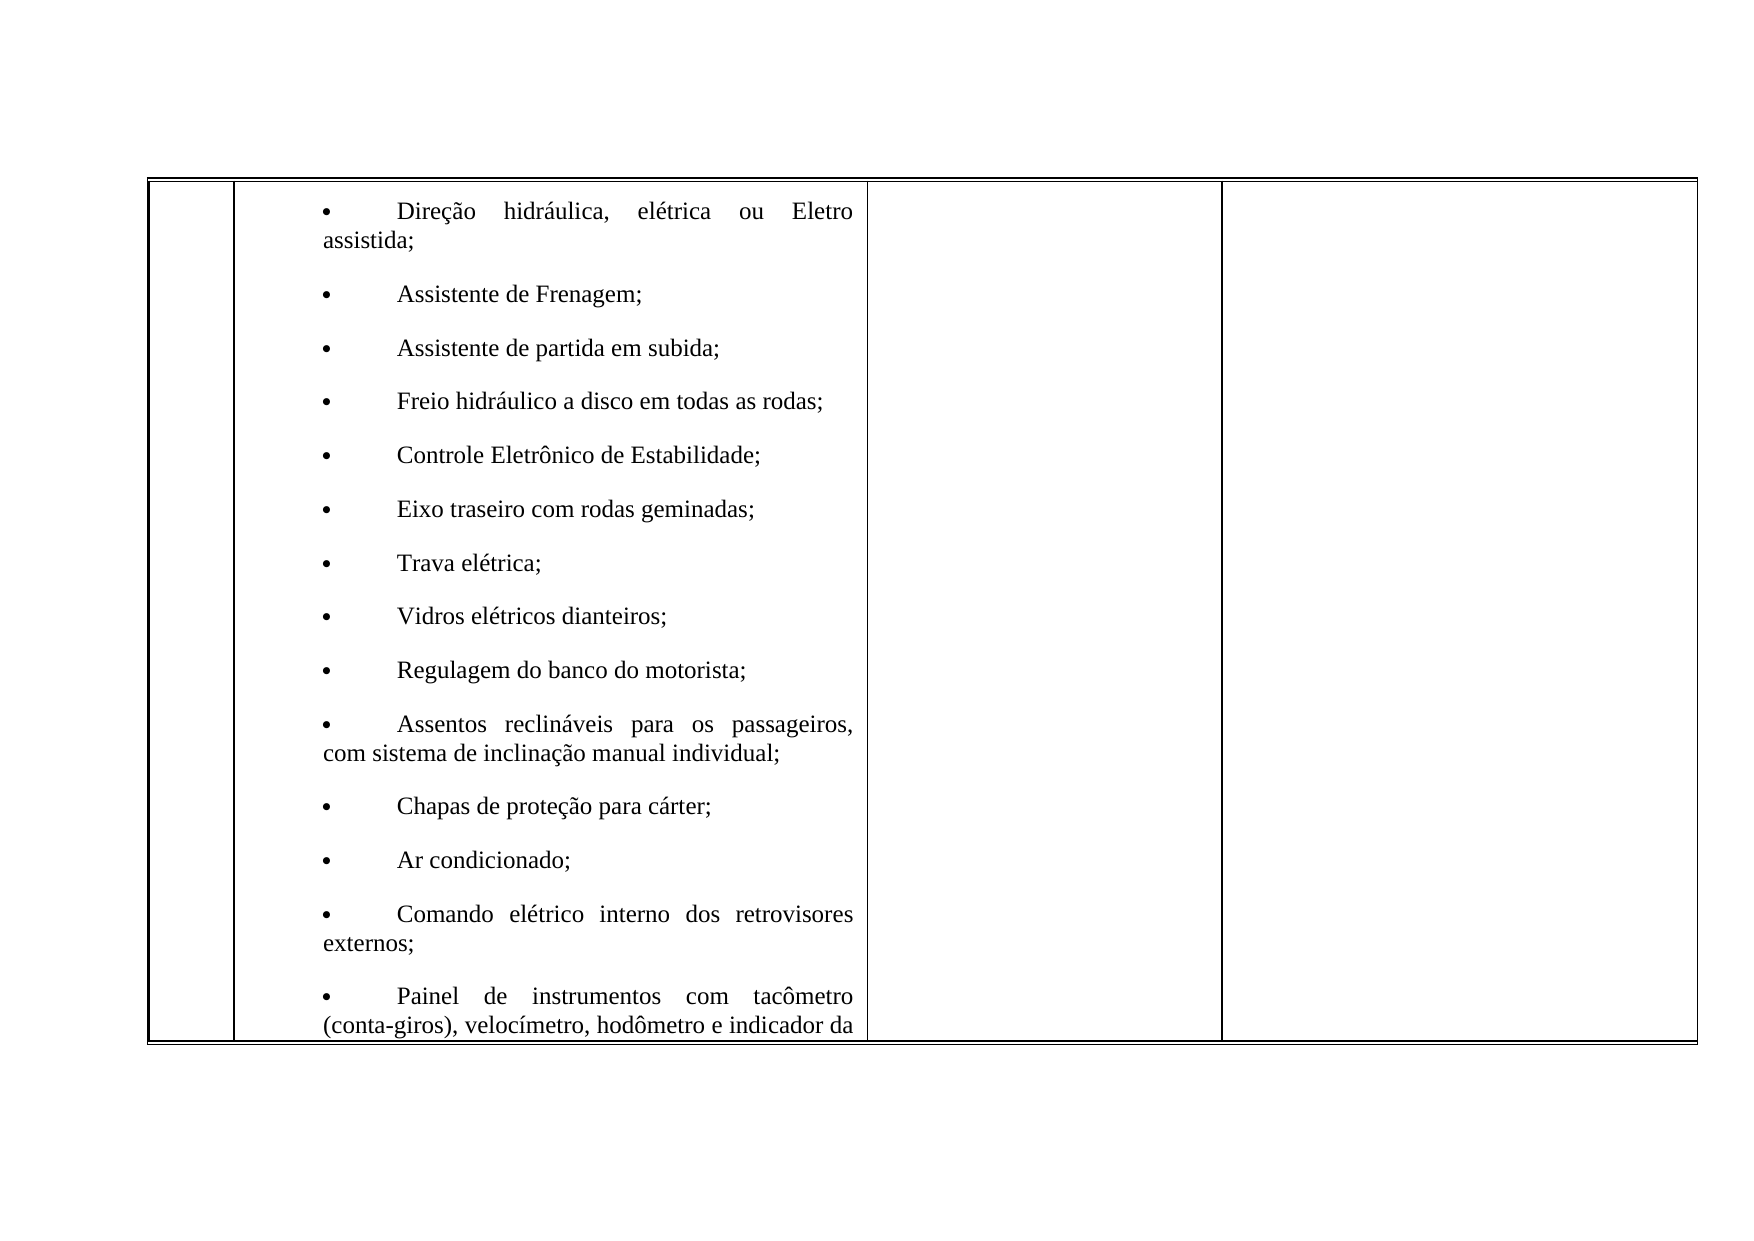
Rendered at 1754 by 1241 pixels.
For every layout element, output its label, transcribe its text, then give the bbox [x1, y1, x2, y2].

table_cell [150, 182, 233, 1040]
table_cell [868, 182, 1221, 1040]
table_cell Ano de fabricação e modelo: igual ou posterior à assinatura do Contrato/Ordem de Fornecimento; Motor: a Diesel; Cor branco; Capacidade de 20 passageiros + 01 Motorista; Injeção eletrônica de combustível; Tração traseira; Câmbio manual; Direção hidráulica, elétrica ou Eletro assistida; Assistente de Frenagem; Assistente de partida em subida; Freio hidráulico a disco em todas as rodas; Controle Eletrônico de Estabilidade; Eixo traseiro com rodas geminadas; Trava elétrica; Vidros elétricos dianteiros; Regulagem do banco do motorista; Assentos reclináveis para os passageiros, com sistema de inclinação manual individual; Chapas de proteção para cárter; Ar condicionado; Comando elétrico interno dos retrovisores externos; Painel de instrumentos com tacômetro (conta-giros), velocímetro, hodômetro e indicador da temperatura do motor no visor do hodômetro; Kit multimídia, contendo bluetooth e entrada USB; Câmera de ré com projeção na central multimídia; Para-choques na cor do veículo; O veículo automotor deve atender aos limites máximos de emissão de poluentes provenientes do escapamento fixados no âmbito do Programa de Controle da Poluição do Ar por Veículos Automotores – PROCONVE P8-, conforme Resolução CONAMA nº 18, de 06/05/1986, e Resolução CONAMA 490, de 16 de novembro de 2018, complementações e alterações supervenientes. Garantia mínima de 02 (dois) anos; Com todos os demais itens de segurança exigidos pela legislação nacional de trânsito. O veículo deverá ser entregue devidamente emplacado com placa na categoria oficial (TRE/RO), de acordo com as especificações da legislação de trânsito vigente; [235, 182, 867, 1040]
table_cell [1223, 182, 1697, 1040]
